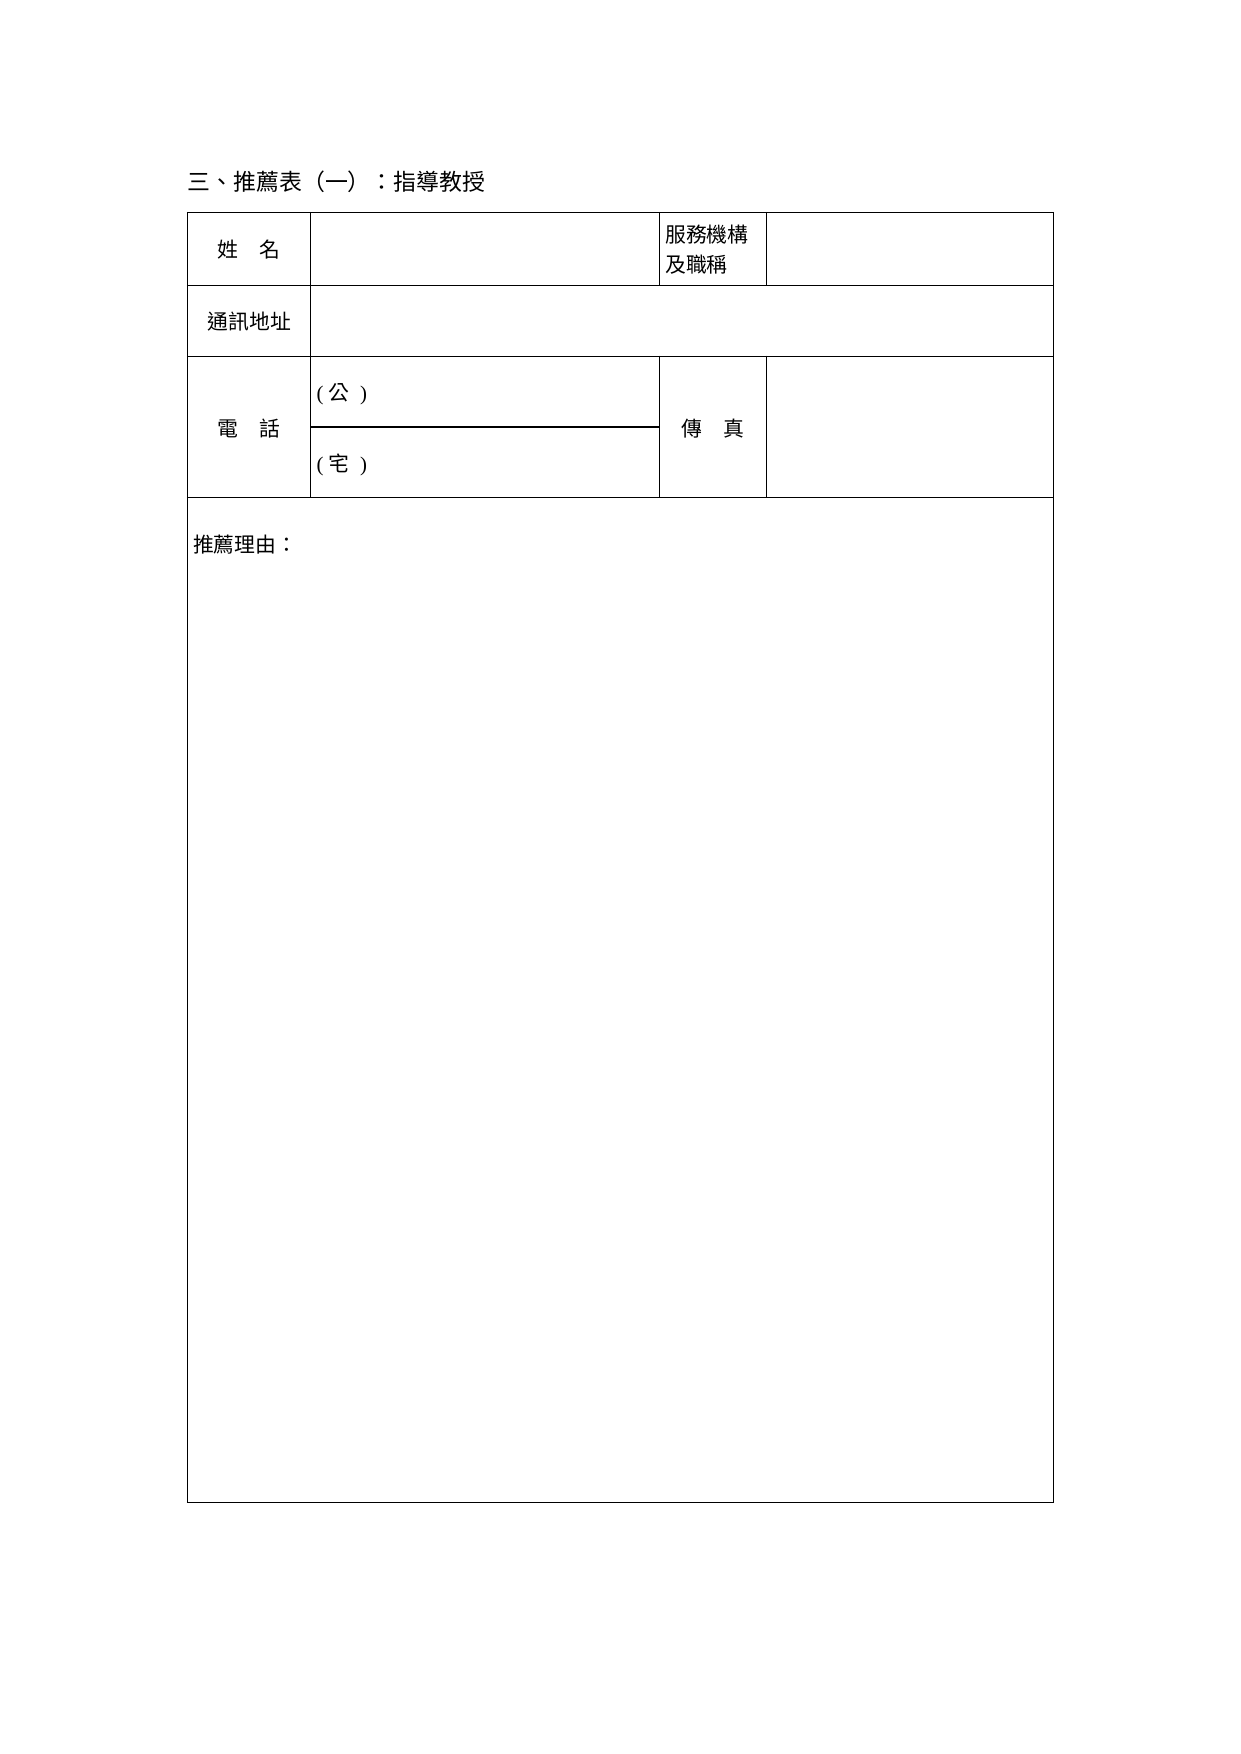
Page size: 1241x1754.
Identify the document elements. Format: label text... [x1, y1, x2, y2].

text 三、推薦表（一）：指導教授 [187, 150, 1053, 200]
table_cell ( 公 ) [311, 357, 659, 426]
table_cell ( 宅 ) [311, 428, 659, 497]
table_header 姓 名 [188, 213, 310, 285]
table_cell 傳 真 [660, 357, 766, 497]
table_header [767, 213, 1053, 285]
table_cell [767, 357, 1053, 497]
table_cell 通訊地址 [188, 286, 310, 356]
table_cell 電 話 [188, 357, 310, 497]
table_cell 推薦理由： [188, 498, 1053, 1502]
table_cell [311, 286, 1053, 356]
table_header [311, 213, 659, 285]
table_header 服務機構 及職稱 [660, 213, 766, 285]
